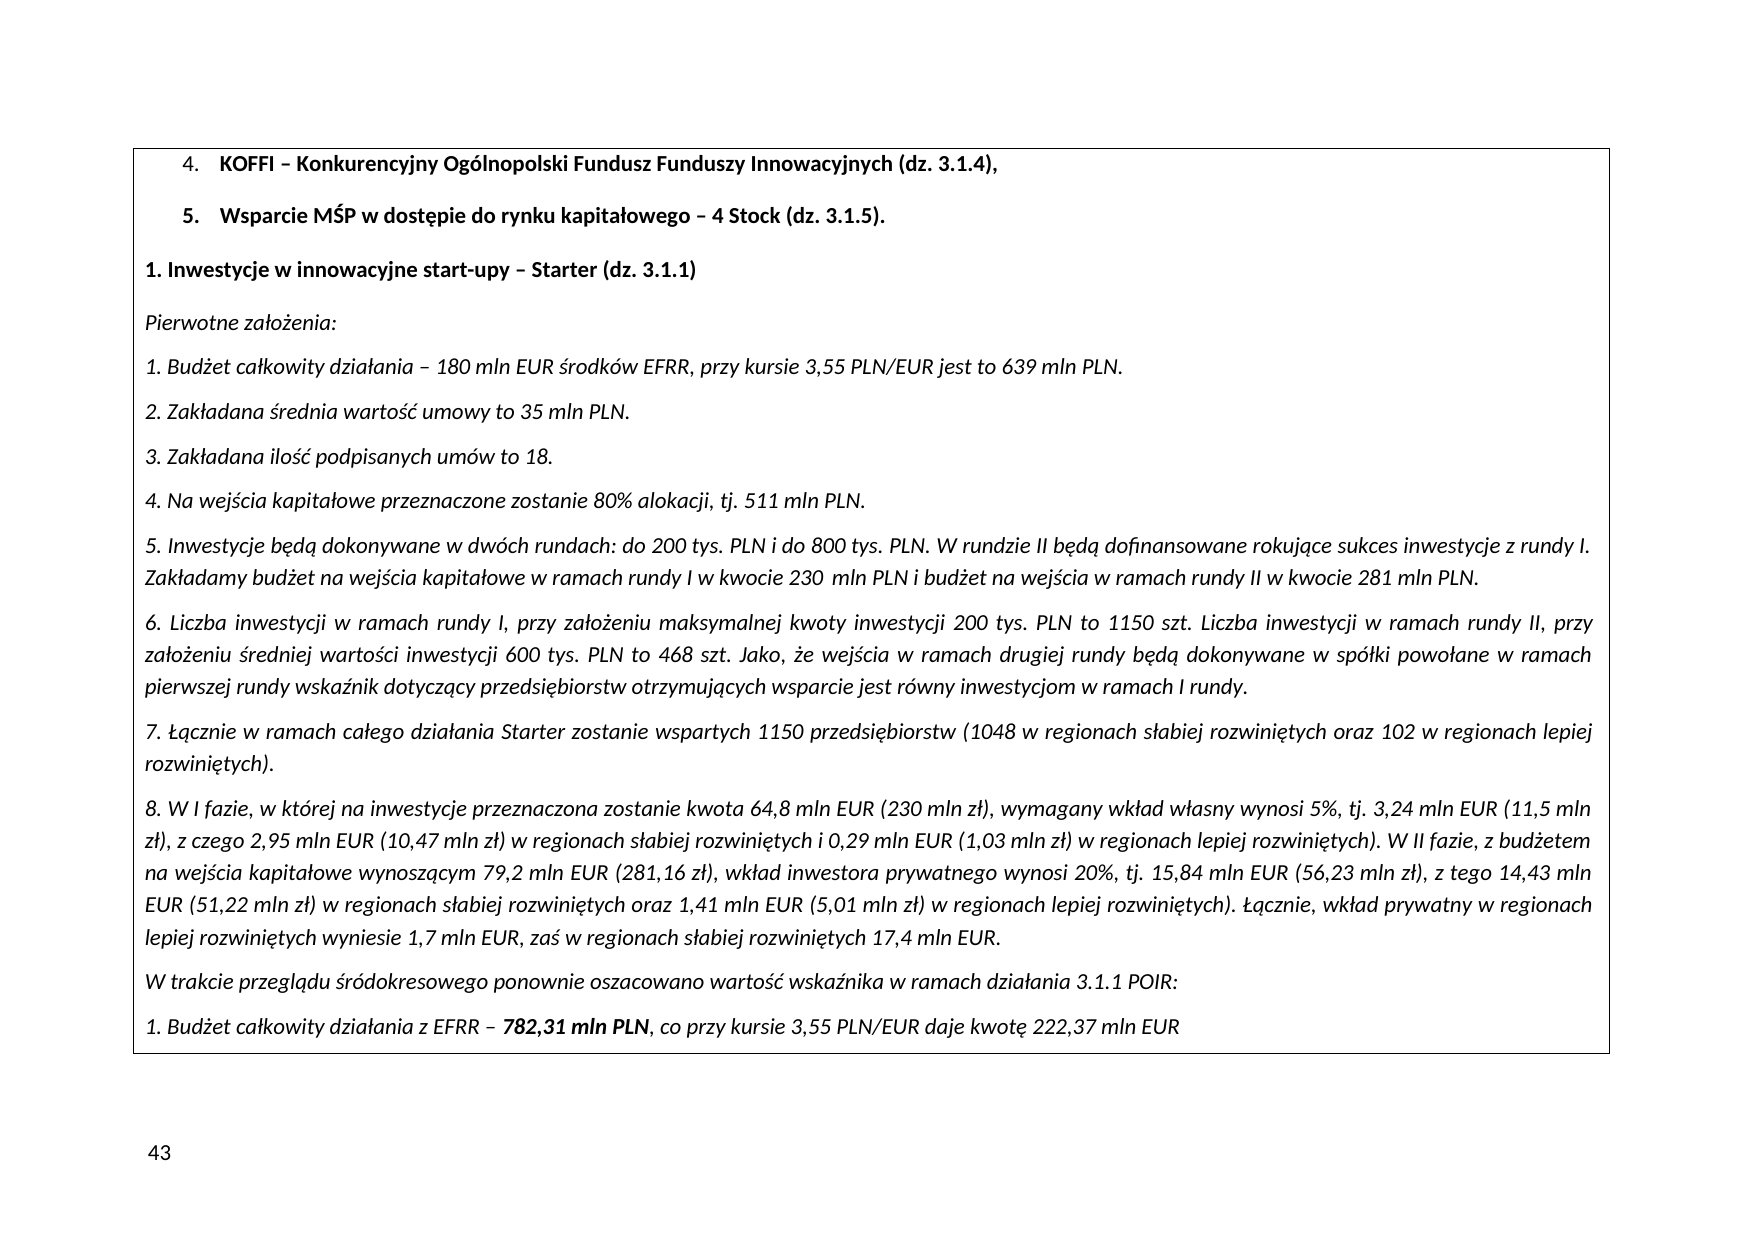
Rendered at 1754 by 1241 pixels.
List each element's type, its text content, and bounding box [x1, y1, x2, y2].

table_cell Do szacowania w/w wskaźnika wykorzystano dane odnośnie następujących instrumentów: Inwestycje w innowacyjne start-upy – Starter (dz. 3.1.1), Inwestycje grupowe aniołów biznesu w MŚP – BizNest (dz. 3.1.2), Fundusz Pożyczkowy Innowacji (dz. 3.1.3), KOFFI – Konkurencyjny Ogólnopolski Fundusz Funduszy Innowacyjnych (dz. 3.1.4), Wsparcie MŚP w dostępie do rynku kapitałowego – 4 Stock (dz. 3.1.5). 1. Inwestycje w innowacyjne start-upy – Starter (dz. 3.1.1) Pierwotne założenia: 1. Budżet całkowity działania – 180 mln EUR środków EFRR, przy kursie 3,55 PLN/EUR jest to 639 mln PLN. 2. Zakładana średnia wartość umowy to 35 mln PLN. 3. Zakładana ilość podpisanych umów to 18. 4. Na wejścia kapitałowe przeznaczone zostanie 80% alokacji, tj. 511 mln PLN. 5. Inwestycje będą dokonywane w dwóch rundach: do 200 tys. PLN i do 800 tys. PLN. W rundzie II będą dofinansowane rokujące sukces inwestycje z rundy I. Zakładamy budżet na wejścia kapitałowe w ramach rundy I w kwocie 230 mln PLN i budżet na wejścia w ramach rundy II w kwocie 281 mln PLN. 6. Liczba inwestycji w ramach rundy I, przy założeniu maksymalnej kwoty inwestycji 200 tys. PLN to 1150 szt. Liczba inwestycji w ramach rundy II, przy założeniu średniej wartości inwestycji 600 tys. PLN to 468 szt. Jako, że wejścia w ramach drugiej rundy będą dokonywane w spółki powołane w ramach pierwszej rundy wskaźnik dotyczący przedsiębiorstw otrzymujących wsparcie jest równy inwestycjom w ramach I rundy. 7. Łącznie w ramach całego działania Starter zostanie wspartych 1150 przedsiębiorstw (1048 w regionach słabiej rozwiniętych oraz 102 w regionach lepiej rozwiniętych). 8. W I fazie, w której na inwestycje przeznaczona zostanie kwota 64,8 mln EUR (230 mln zł), wymagany wkład własny wynosi 5%, tj. 3,24 mln EUR (11,5 mln zł), z czego 2,95 mln EUR (10,47 mln zł) w regionach słabiej rozwiniętych i 0,29 mln EUR (1,03 mln zł) w regionach lepiej rozwiniętych). W II fazie, z budżetem na wejścia kapitałowe wynoszącym 79,2 mln EUR (281,16 zł), wkład inwestora prywatnego wynosi 20%, tj. 15,84 mln EUR (56,23 mln zł), z tego 14,43 mln EUR (51,22 mln zł) w regionach słabiej rozwiniętych oraz 1,41 mln EUR (5,01 mln zł) w regionach lepiej rozwiniętych). Łącznie, wkład prywatny w regionach lepiej rozwiniętych wyniesie 1,7 mln EUR, zaś w regionach słabiej rozwiniętych 17,4 mln EUR. W trakcie przeglądu śródokresowego ponownie oszacowano wartość wskaźnika w ramach działania 3.1.1 POIR: 1. Budżet całkowity działania z EFRR – 782,31 mln PLN, co przy kursie 3,55 PLN/EUR daje kwotę 222,37 mln EUR 2. Zakładana średnia wartość umowy z pośrednikiem finansowym to 38 mln PLN (10,7 mln EUR). 3. Zakładana ilość podpisanych umów to 18. 4. Po odjęciu środków przeznaczonych na opłaty na zarządzanie na poziomie funduszu funduszy (13,47 mln EUR) oraz pośredników finansowych (38,43 mln EUR) na wejścia kapitałowe w MSP przeznaczona zostanie kwota ok. 170,41 mln EUR (222,31-13,47-38,43=170,41). 7. Biorąc pod uwagę, że w projekcie Krajowego Funduszu Kapitałowego realizowanego w ramach POIG 2007-2013 fundusze inwestowały średnio w 12 spółek, należy założyć, że fundusze w ramach poddziałania 3.1.1 zainwestują łącznie w 216 przedsiębiorstw (18 funduszy x 12 inwestycji=216), z czego biorąc pod uwagę udział Mazowsza w alokacji, który wynosi 1/16 otrzymamy: - dla regionów słabiej rozwiniętych – 203, - dla regionów lepiej rozwiniętych – 13. 8. Udział kapitału publicznego (EFRR) w kapitalizacji funduszy wynosi maksymalnie 80%. Oznacza to, że kapitał publiczny (170,41 mln EUR) wniesiony do funduszy może stanowić mx. 80% kapitalizacji funduszu. Oznacza to konieczność zmobilizowania dodatkowego kapitału prywatnego inwestycyjnego na poziomie 20%, czyli ok. 42,60 mln EUR (170,41+42,60=213,01=100%), z czego, biorąc pod uwagę udział Mazowsza w alokacji, która wynosi 1/16 otrzymamy: - dla regionów słabiej rozwiniętych – 39,94 mln EUR, - dla regionów lepiej rozwiniętych – 2,66 mln EUR. 2. Inwestycje grupowe aniołów biznesu w MŚP – BizNest (dz. 3.1.2) Pierwotne założenia: 1. Wartość alokacji 58 mln EUR środków EFRR (205,9 mln zł przy kursie 1 EUR=3,55 PLN); 2. Przyjęto, że 8,9% alokacji zostanie skierowane na regiony lepiej rozwinięte, a 91,1% na regiony słabiej rozwinięte, co daje 18,3 mln PLN na regiony bardziej rozwinięte i 187,6 mln PLN na regiony słabiej rozwinięte. 3. W działaniu nie przewiduje się kosztów zarządzania, w związku z czym, pełna kwota alokacji zostanie przeznaczona na inwestycje syndykatowe (187,6 mln zł w regionach słabiej rozwiniętych i 18,3 mln zł w regionach lepiej rozwiniętych). Przy średniej wartości inwestycji szacowanej na poziomie 1,7 mln zł, łączna liczba inwestycji wyniesie 121. 4. Łącznie w ramach działania BizNest zostanie wspartych 121 przedsiębiorstw z tego 91,1% przedsiębiorstw tj. 110 będzie pochodzić z regionów słabiej rozwiniętych a 8,9% przedsiębiorstw tj. 11 z regionów lepiej rozwiniętych. 5. Zgodnie z założeniami instrumentu, stosunek kapitału prywatnego do kapitału publicznego będzie wynosił 1:1, tj. nakłady prywatne wyniosą 58 mln EUR (5,2 mln EUR w regionach lepiej rozwiniętych i 52,8 mln EUR w regionach słabiej rozwiniętych). W trakcie przeglądu śródokresowego ponownie oszacowano wartość wskaźnika w ramach działania 3.1.2 PO IR. 1. Wartość alokacji z EFRR na instrument wynosi 257,81 mln PLN, co przy kursie 3,55 daje wartość 72,62 mln EUR. 3. Zakłada się utworzenie w ramach instrumentu 10 pośredników finansowych, z których każdy zainwestuje średnio w 12 spółek (tyle średnio inwestowały fundusze KFK w okresie 2007-2013), co da łączną wartość wspartych przedsiębiorstw – 120 (10*12=120), z czego, biorąc pod uwagę udział Mazowsza w alokacji, który wynosi 1/16 otrzymamy: - dla regionów słabiej rozwiniętych – 112, - dla regionów lepiej rozwiniętych – 8. 5. Po uwzględnieniu wydatków na opłaty za zarządzanie na poziomie funduszu funduszy (4,4 mln EUR) i pośredników finansowych (1,01 mln EUR) na inwestycje w MSP pozostaje kwota ok. 67,21 mln EUR (72,62-4,4-1,01). Zgodnie z założeniami instrumentu, na poziomie inwestycji w MSP stosunek kapitału prywatnego do kapitału publicznego będzie wynosił 1:1, tj. nakłady prywatne wyniosą ok 67,21 mln EUR, z czego, biorąc pod uwagę udział Mazowsza w alokacji, który wynosi 1/16 otrzymamy: - dla regionów słabiej rozwiniętych – 63,01 mln EUR, - dla regionów lepiej rozwiniętych – 4,20 mln EUR. 3. Fundusz Pożyczkowy Innowacji (dz. 3.1.3) Pierwotne założenia: Alokacja na cały instrument wynosi 130 mln EUR (461,5 mln PLN przy kursie 1 EUR=3,55 PLN); Fundusz Innowacji będzie kontynuacją instrumentu realizowanego w formie pilotażu w ramach PO IG o nazwie Fundusz Pożyczkowy Wspierania Innowacji. Przyjęto, że 8,9% alokacji zostanie skierowane na regiony lepiej rozwinięte, a 91,1% na regiony słabiej rozwinięte, co daje 41,1 mln PLN na regiony bardziej rozwinięte i 420,4 mln PLN na regiony słabiej rozwinięte. 1. W związku z tym, że mechanizm udzielania pożyczek ze środków publicznych jest już wypracowany przyjęto, że udzielanie pożyczek nastąpi już w roku rozpoczęcia naboru. Nabór będzie się odbywał w trybie ciągłym i najprawdopodobniej zostanie ogłoszony w 2015 roku. 2. Alokacja pozwoli na udzielenie 283 pożyczek (średnia wartość ok. 1,5 mln PLN) przy założeniu 8% kosztów zarządzania funduszem (czyli 37 mln PLN). Łącznie w ramach działania Fundusz Innowacji zostanie wspartych 283 przedsiębiorstw, z tego 91,1% przedsiębiorstw, tj. 258 będzie pochodzić z regionów słabiej rozwiniętych, a 8,9%, tj. 25 z regionów lepiej rozwiniętych. W Funduszu Innowacji wkład własny inwestora prywatnego wynosi 30%, tj. 36 mln EUR (127,8 mln zł), z tego 3,2 mln EUR (11,36 mln zł) w regionach lepiej rozwiniętych oraz 32,8 mln EUR (116,44 mln zł) w regionach słabiej rozwiniętych. Umowa w ramach funduszu pożyczkowego innowacji została rozwiązana, w związku z tym nie działanie 3.1.3 PO IR nie będzie uwzględniane przy szacowaniu wartości wskaźnika. 4. KOFFI – Konkurencyjny Ogólnopolski Fundusz Funduszy Innowacyjnych (dz. 3.1.4) Pierwotne założenia: Podstawą do oszacowania możliwej liczby wspartych przedsiębiorstw jest praktyka rynkowa. Zakładamy, że przy kwocie alokacji wynoszącej 73 mln EUR (259,15 mln zł przy kursie 1 EUR=3,55 PLN) możliwe będzie zaangażowanie w finansowanie około 9 funduszy w początkowym okresie. W początkowym okresie zdołają one zainwestować w tylko kilka spółek każdy. W całym okresie swojego funkcjonowania takie fundusze zainwestują w portfel co najmniej 7 przedsiębiorstw. Ze względów zarządczych tylko w wyjątkowych sytuacjach portfel inwestycji składa się z więcej niż 20 spółek. Tak więc średnio będą one posiadały w portfelu ok. 15 przedsiębiorstw. Łącznie wspartych zostanie ok. 135 przedsiębiorstw (123 w regionach słabiej rozwiniętych i 12 w lepiej rozwiniętych – stosunek 91,1% : 8,9%). Koszty zarządzania funduszu funduszy przyjęto na poziomie 7% (5,11 mln EUR, tj.18,14 mln zł), wobec czego kapitał przeznaczony na inwestycje wynosi w przybliżeniu 241 mln zł. Zgodnie z założeniami instrumentu, stosunek kapitału prywatnego do kapitału publicznego będzie wynosił 1:1, zatem inwestycje prywatne uzupełniające wkład publiczny wyniosą 67,9 mln EUR (241 mln zł), z tego 61,9 mln EUR (219,7 mln zł) w regionach słabiej rozwiniętych i 6 mln EUR (21,3 mln zł w regionach lepiej rozwiniętych). W trakcie przeglądu śródokresowego ponownie oszacowano wartość wskaźnika w ramach działania 3.1.4 POIR. Podstawą do oszacowania możliwej liczby wspartych przedsiębiorstw jest praktyka rynkowa. Zakłada się, że przy kwocie alokacji EFRR wynoszącej 91,17 mln EUR (323,66 mln zł przy kursie 1 EUR=3,55 PLN) możliwe będzie zaangażowanie w finansowanie około 9 funduszy. W całym okresie swojego funkcjonowania takie fundusze zainwestują w portfel średnio w ok. 12 spółek, co łącznie da liczbę 108 inwestycji (9*12=108), z czego, biorąc pod uwagę udział Mazowsza w alokacji, który wynosi 1/16, otrzymamy: - dla regionów słabiej rozwiniętych – 101, - dla regionów lepiej rozwiniętych – 7. Koszty zarządzania na poziomie funduszu funduszy (max 7%) oraz na poziomie pośredników finansowych (max 20%) wyniosą ok. 21,4 mln EUR, co oznacza kapitał na inwestycje w MSP w przybliżeniu w wysokości ok. 69,7 mln EUR. Zgodnie z założeniami instrumentu, stosunek kapitału prywatnego do kapitału publicznego będzie wynosił 1:1, zatem inwestycje prywatne uzupełniające wkład publiczny wyniosą 69,7 mln EUR , z czego, biorąc pod uwagę udział Mazowsza w alokacji, który wynosi 1/16 otrzymamy: - dla regionów słabiej rozwiniętych - 65,34 mln EUR, - dla regionów lepiej rozwiniętych - 4,36 mln EUR. W trakcie przeglądu śródokresowego dodano do oszacowania wskaźnika również działanie 3.1.5 POIR, w którym również występuje wskaźnik. 5. Wsparcie MŚP w dostępie do rynku kapitałowego – 4 Stock (dz. 3.1.5) W działaniu nie są planowane kolejne nabory, dlatego dane zostały wyliczone na podstawie aktualnie realizowanych umów w działaniu 3.1.5. POIR. W związku z tym można założyć, że liczba projektów wspartych będzie wynosić: - dla regionów słabiej rozwiniętych –68 ; - dla regionów lepiej rozwiniętych – 20; Od powyższych wartości odjęto wskaźnik rozwiązanych umów, który dla całego działania 3.1.5 POIR wynosi średnio ok. 17%, co daje: - dla regionów słabiej rozwiniętych – 57, - dla regionów lepiej rozwiniętych – 17 . Łączna wartość wskaźnika dla wszystkich powyższych działań wyniesie: - dla regionów słabiej rozwiniętych – 473 (203+112+101+57=473) - dla regionu lepiej rozwiniętego - 45 (13+8+7+17=45) [134, 149, 1609, 1053]
